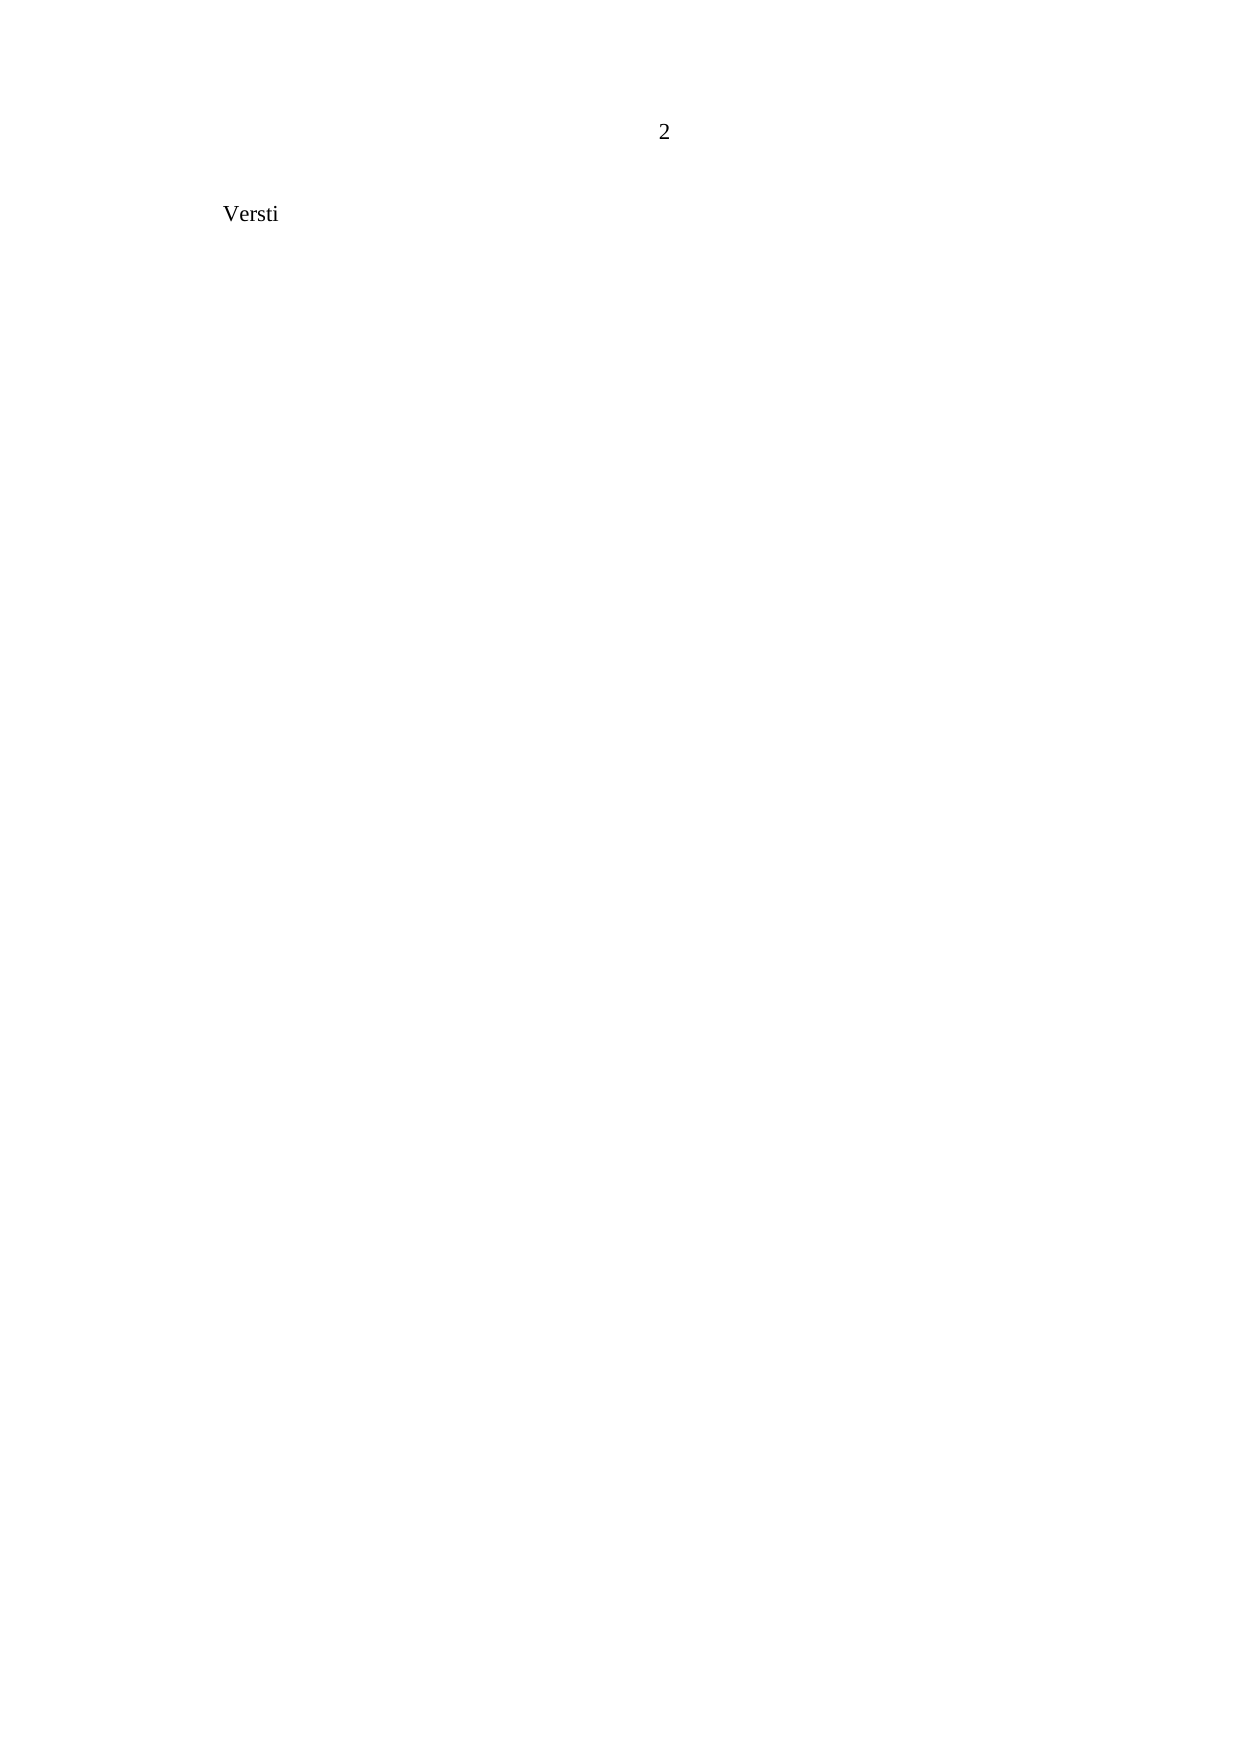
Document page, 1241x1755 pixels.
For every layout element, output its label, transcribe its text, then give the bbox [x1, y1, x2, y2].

text Versti [148, 199, 1181, 226]
